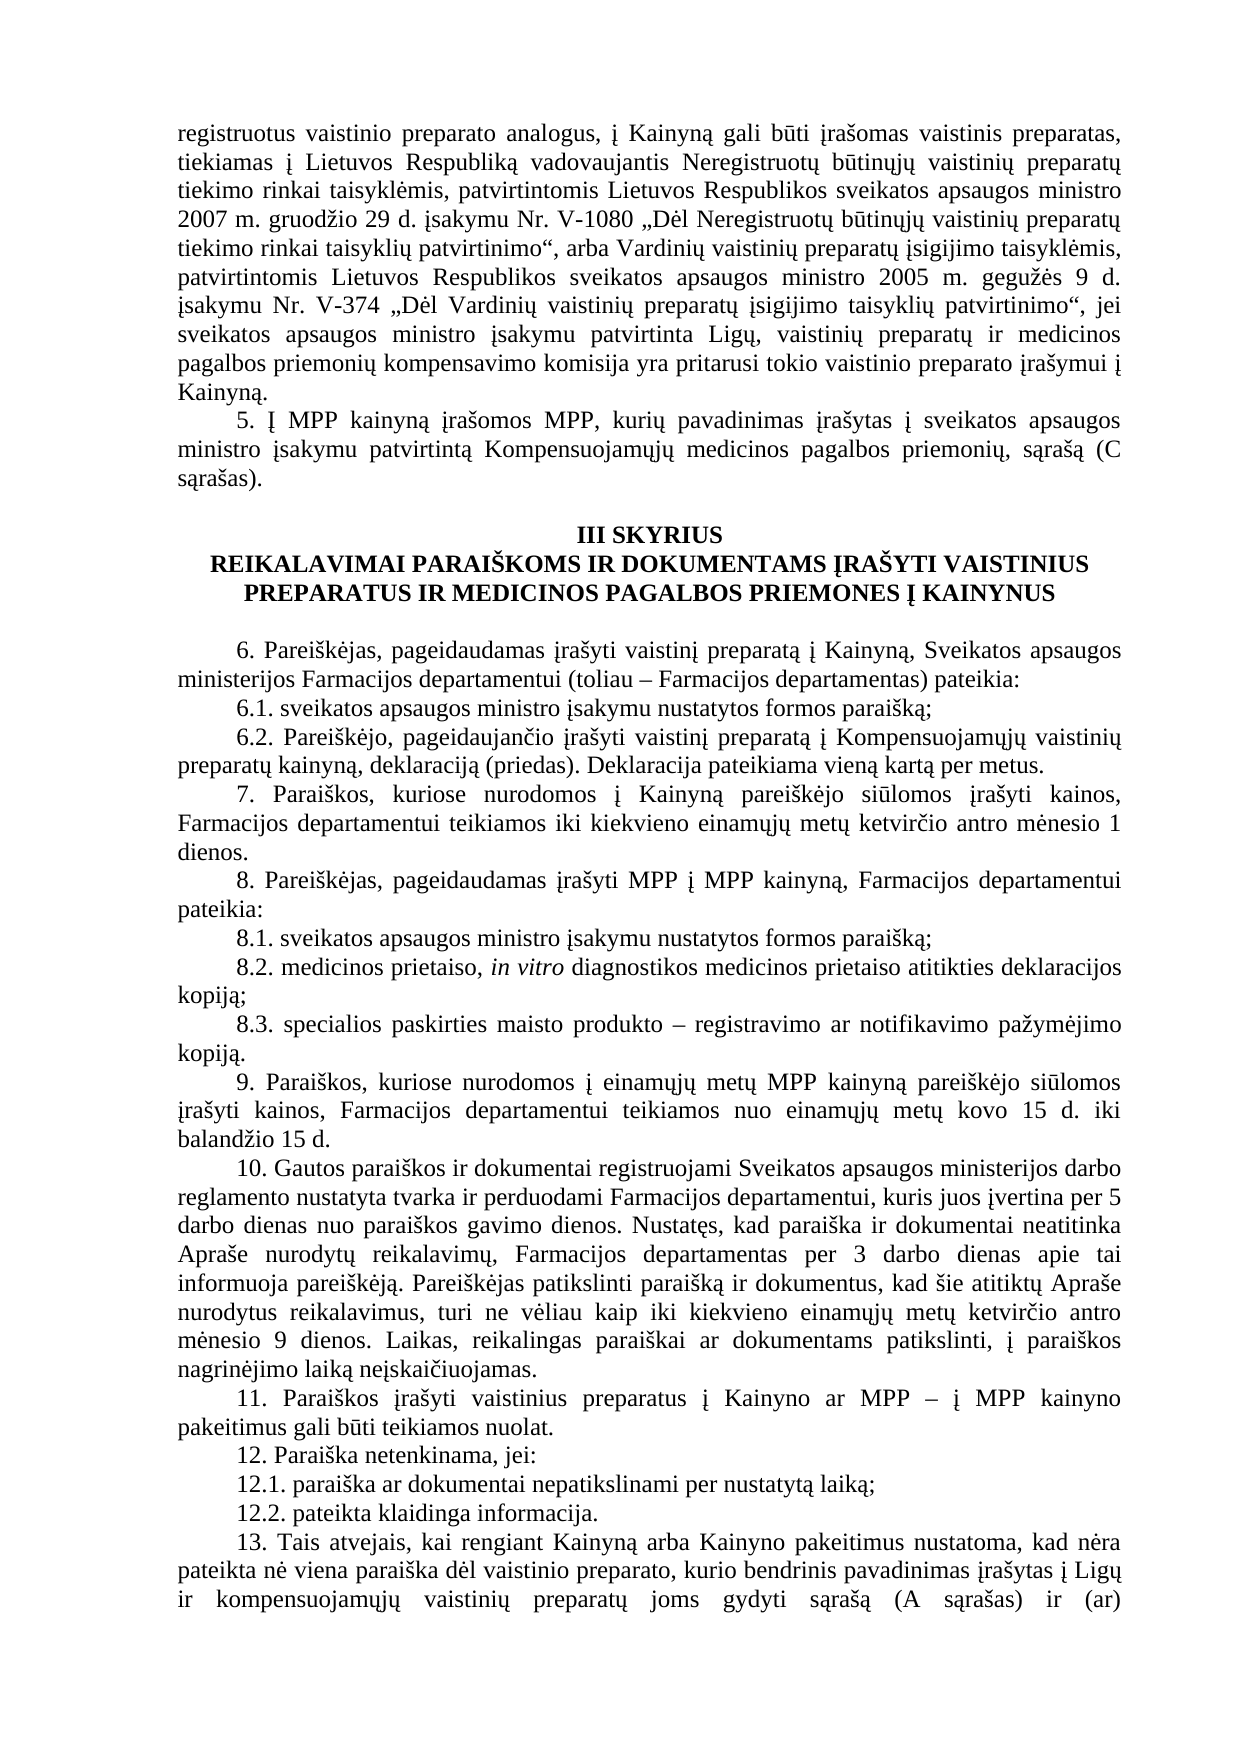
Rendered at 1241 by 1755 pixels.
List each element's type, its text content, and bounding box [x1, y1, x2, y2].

text 12.2. pateikta klaidinga informacija. [177, 1498, 1122, 1527]
text 7. Paraiškos, kuriose nurodomos į Kainyną pareiškėjo siūlomos įrašyti kainos, Farmacijos departamentui teikiamos iki kiekvieno einamųjų metų ketvirčio antro mėnesio 1 dienos. [177, 779, 1122, 866]
text registruotus vaistinio preparato analogus, į Kainyną gali būti įrašomas vaistinis preparatas, tiekiamas į Lietuvos Respubliką vadovaujantis Neregistruotų būtinųjų vaistinių preparatų tiekimo rinkai taisyklėmis, patvirtintomis Lietuvos Respublikos sveikatos apsaugos ministro 2007 m. gruodžio 29 d. įsakymu Nr. V-1080 „Dėl Neregistruotų būtinųjų vaistinių preparatų tiekimo rinkai taisyklių patvirtinimo“, arba Vardinių vaistinių preparatų įsigijimo taisyklėmis, patvirtintomis Lietuvos Respublikos sveikatos apsaugos ministro 2005 m. gegužės 9 d. įsakymu Nr. V-374 „Dėl Vardinių vaistinių preparatų įsigijimo taisyklių patvirtinimo“, jei sveikatos apsaugos ministro įsakymu patvirtinta Ligų, vaistinių preparatų ir medicinos pagalbos priemonių kompensavimo komisija yra pritarusi tokio vaistinio preparato įrašymui į Kainyną. [177, 118, 1122, 406]
text 11. Paraiškos įrašyti vaistinius preparatus į Kainyno ar MPP – į MPP kainyno pakeitimus gali būti teikiamos nuolat. [177, 1383, 1122, 1441]
text 12. Paraiška netenkinama, jei: [177, 1441, 1122, 1469]
text 8.2. medicinos prietaiso, in vitro diagnostikos medicinos prietaiso atitikties deklaracijos kopiją; [177, 952, 1122, 1009]
text 8. Pareiškėjas, pageidaudamas įrašyti MPP į MPP kainyną, Farmacijos departamentui pateikia: [177, 866, 1122, 923]
text III SKYRIUS [177, 521, 1122, 549]
text 10. Gautos paraiškos ir dokumentai registruojami Sveikatos apsaugos ministerijos darbo reglamento nustatyta tvarka ir perduodami Farmacijos departamentui, kuris juos įvertina per 5 darbo dienas nuo paraiškos gavimo dienos. Nustatęs, kad paraiška ir dokumentai neatitinka Apraše nurodytų reikalavimų, Farmacijos departamentas per 3 darbo dienas apie tai informuoja pareiškėją. Pareiškėjas patikslinti paraišką ir dokumentus, kad šie atitiktų Apraše nurodytus reikalavimus, turi ne vėliau kaip iki kiekvieno einamųjų metų ketvirčio antro mėnesio 9 dienos. Laikas, reikalingas paraiškai ar dokumentams patikslinti, į paraiškos nagrinėjimo laiką neįskaičiuojamas. [177, 1153, 1122, 1383]
text 8.3. specialios paskirties maisto produkto – registravimo ar notifikavimo pažymėjimo kopiją. [177, 1009, 1122, 1067]
text 9. Paraiškos, kuriose nurodomos į einamųjų metų MPP kainyną pareiškėjo siūlomos įrašyti kainos, Farmacijos departamentui teikiamos nuo einamųjų metų kovo 15 d. iki balandžio 15 d. [177, 1067, 1122, 1153]
text 6.1. sveikatos apsaugos ministro įsakymu nustatytos formos paraišką; [177, 693, 1122, 722]
text 6.2. Pareiškėjo, pageidaujančio įrašyti vaistinį preparatą į Kompensuojamųjų vaistinių preparatų kainyną, deklaraciją (priedas). Deklaracija pateikiama vieną kartą per metus. [177, 722, 1122, 779]
text 13. Tais atvejais, kai rengiant Kainyną arba Kainyno pakeitimus nustatoma, kad nėra pateikta nė viena paraiška dėl vaistinio preparato, kurio bendrinis pavadinimas įrašytas į Ligų ir kompensuojamųjų vaistinių preparatų joms gydyti sąrašą (A sąrašas) ir (ar) [177, 1527, 1122, 1613]
text 5. Į MPP kainyną įrašomos MPP, kurių pavadinimas įrašytas į sveikatos apsaugos ministro įsakymu patvirtintą Kompensuojamųjų medicinos pagalbos priemonių, sąrašą (C sąrašas). [177, 406, 1122, 492]
text REIKALAVIMAI PARAIŠKOMS IR DOKUMENTAMS ĮRAŠYTI VAISTINIUS PREPARATUS IR MEDICINOS PAGALBOS PRIEMONES Į KAINYNUS [177, 549, 1122, 607]
text 8.1. sveikatos apsaugos ministro įsakymu nustatytos formos paraišką; [177, 923, 1122, 952]
text 6. Pareiškėjas, pageidaudamas įrašyti vaistinį preparatą į Kainyną, Sveikatos apsaugos ministerijos Farmacijos departamentui (toliau – Farmacijos departamentas) pateikia: [177, 636, 1122, 693]
text 12.1. paraiška ar dokumentai nepatikslinami per nustatytą laiką; [177, 1469, 1122, 1498]
